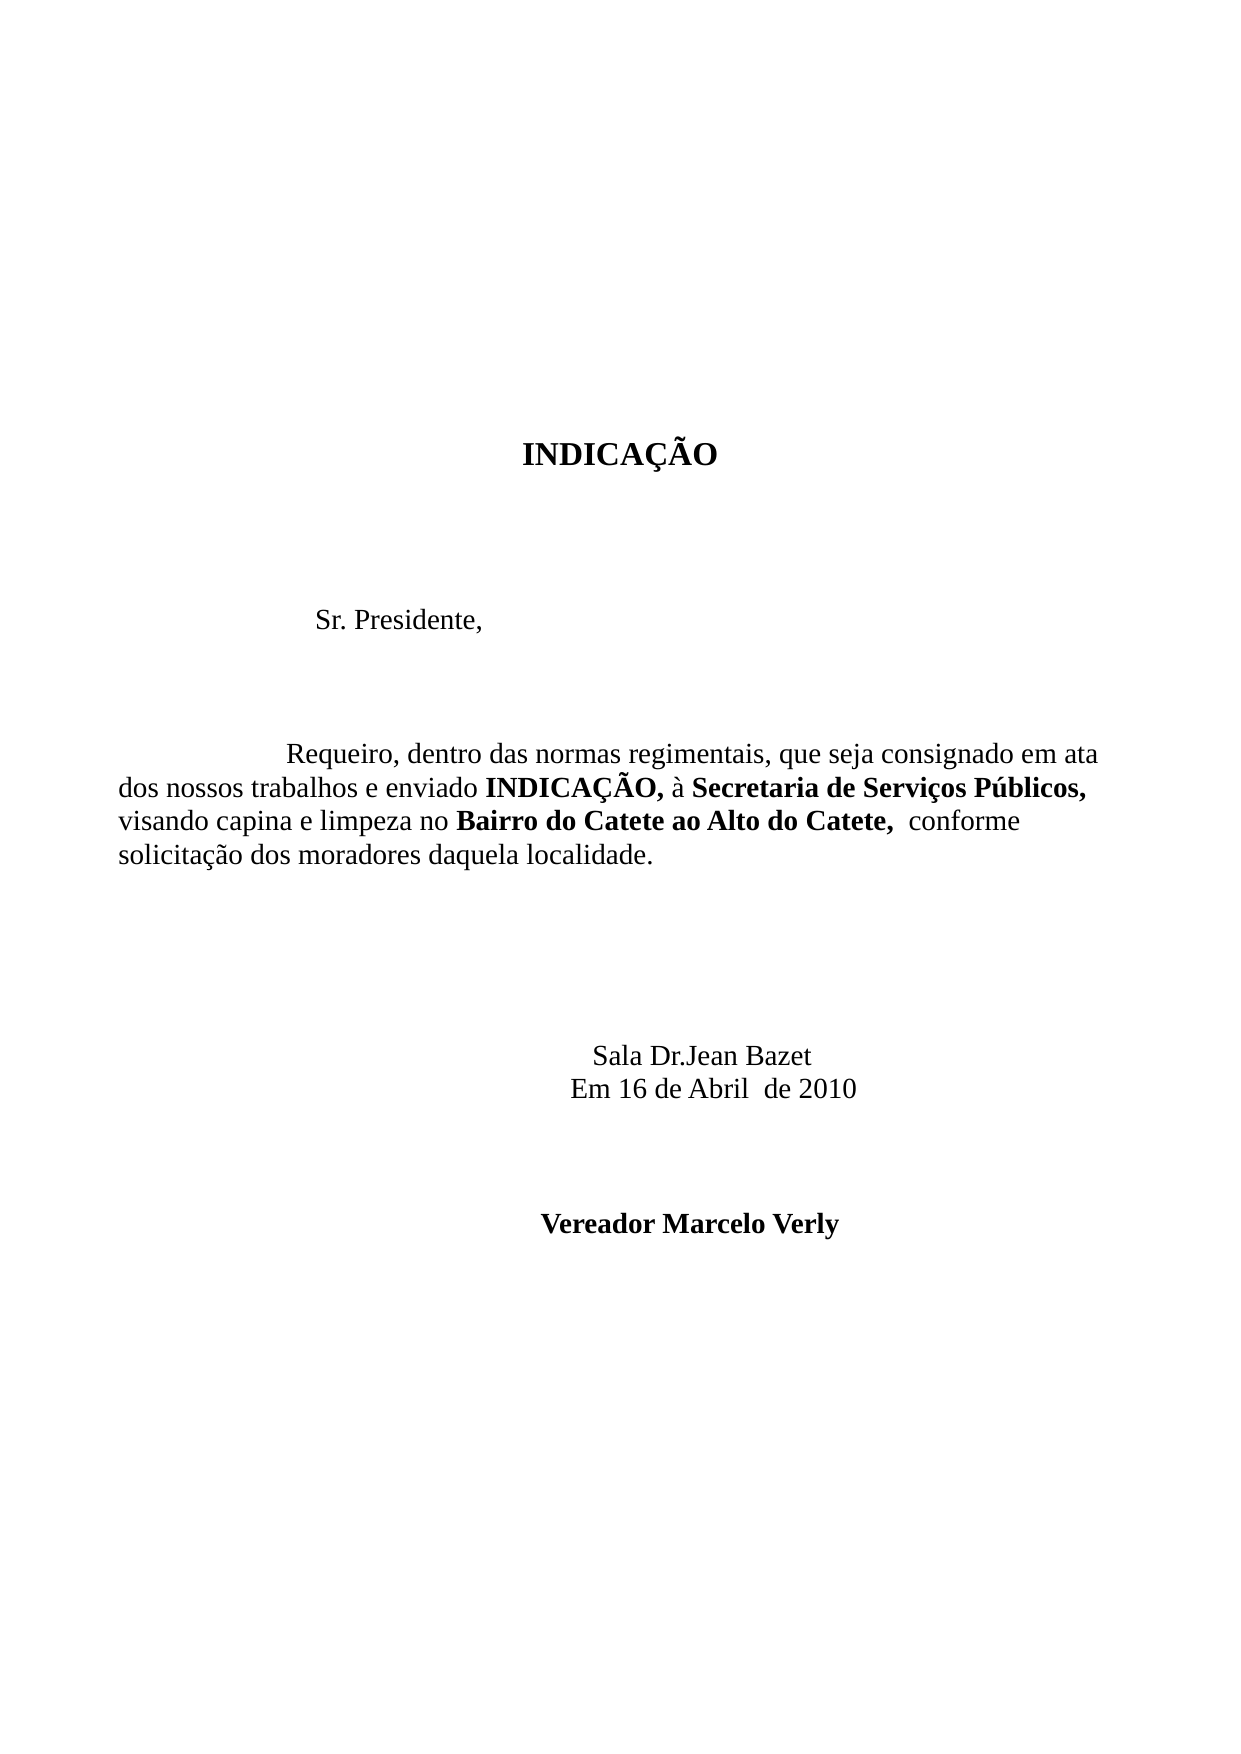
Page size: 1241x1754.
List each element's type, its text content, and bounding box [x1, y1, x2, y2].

text Sr. Presidente, [118, 602, 1122, 636]
text INDICAÇÃO [118, 434, 1122, 473]
text Em 16 de Abril de 2010 [118, 1072, 1122, 1105]
text Vereador Marcelo Verly [118, 1206, 1122, 1239]
text Requeiro, dentro das normas regimentais, que seja consignado em ata [118, 736, 1122, 770]
text Sala Dr.Jean Bazet [118, 1038, 1122, 1072]
text visando capina e limpeza no Bairro do Catete ao Alto do Catete, conforme solicitação dos moradores daquela localidade. [118, 803, 1122, 870]
text dos nossos trabalhos e enviado INDICAÇÃO, à Secretaria de Serviços Públicos, [118, 770, 1122, 803]
